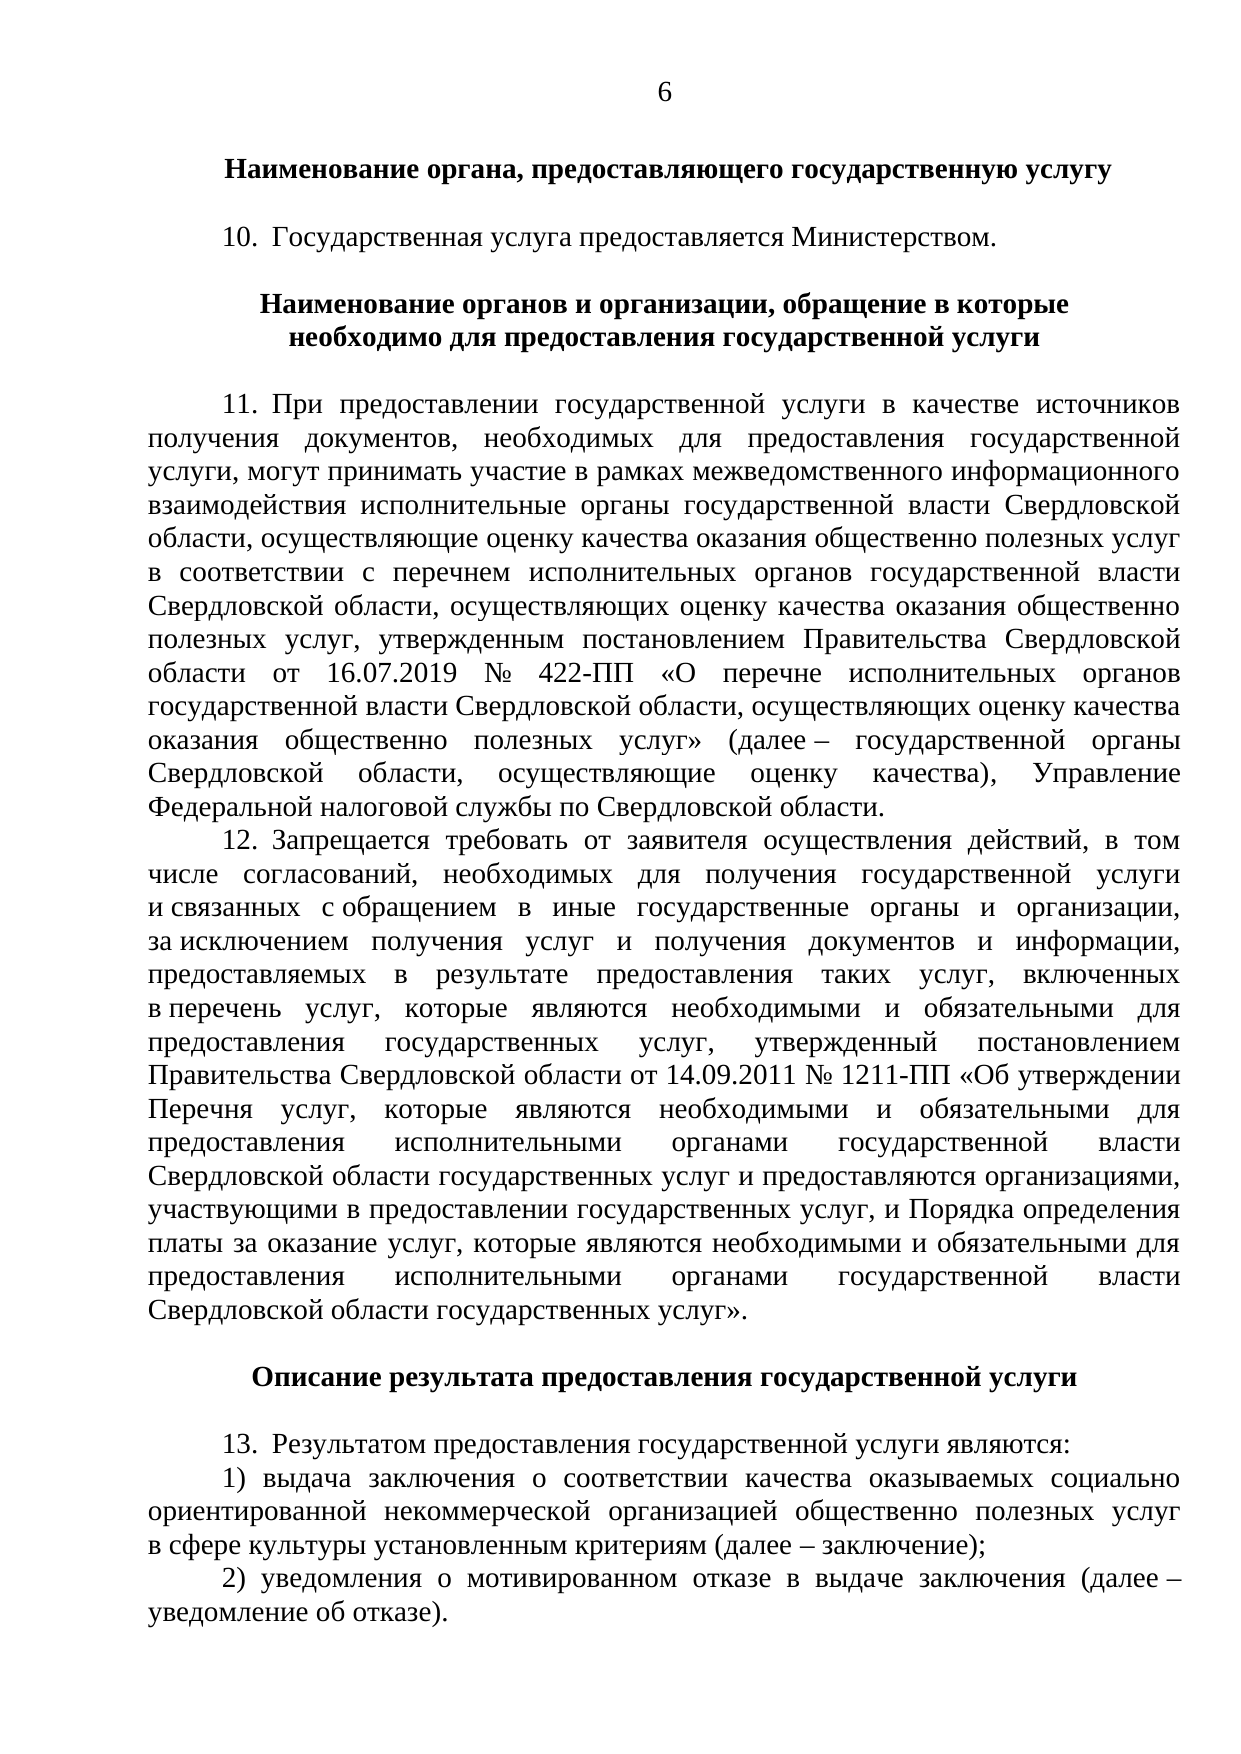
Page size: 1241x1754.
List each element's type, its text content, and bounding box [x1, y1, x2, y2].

text Наименование органов и организации, обращение в которые [148, 286, 1181, 319]
list Государственная услуга предоставляется Министерством. [148, 219, 1181, 252]
list Результатом предоставления государственной услуги являются: [148, 1426, 1181, 1460]
list При предоставлении государственной услуги в качестве источников получения документов, необходимых для предоставления государственной услуги, могут принимать участие в рамках межведомственного информационного взаимодействия исполнительные органы государственной власти Свердловской области, осуществляющие оценку качества оказания общественно полезных услуг в соответствии с перечнем исполнительных органов государственной власти Свердловской области, осуществляющих оценку качества оказания общественно полезных услуг, утвержденным постановлением Правительства Свердловской области от 16.07.2019 № 422-ПП «О перечне исполнительных органов государственной власти Свердловской области, осуществляющих оценку качества оказания общественно полезных услуг» (далее – государственной органы Свердловской области, осуществляющие оценку качества), Управление Федеральной налоговой службы по Свердловской области. [148, 386, 1181, 822]
text необходимо для предоставления государственной услуги [148, 319, 1181, 353]
text Наименование органа, предоставляющего государственную услугу [148, 152, 1181, 185]
text 2) уведомления о мотивированном отказе в выдаче заключения (далее – уведомление об отказе). [148, 1560, 1181, 1627]
list Запрещается требовать от заявителя осуществления действий, в том числе согласований, необходимых для получения государственной услуги и связанных с обращением в иные государственные органы и организации, за исключением получения услуг и получения документов и информации, предоставляемых в результате предоставления таких услуг, включенных в перечень услуг, которые являются необходимыми и обязательными для предоставления государственных услуг, утвержденный постановлением Правительства Свердловской области от 14.09.2011 № 1211-ПП «Об утверждении Перечня услуг, которые являются необходимыми и обязательными для предоставления исполнительными органами государственной власти Свердловской области государственных услуг и предоставляются организациями, участвующими в предоставлении государственных услуг, и Порядка определения платы за оказание услуг, которые являются необходимыми и обязательными для предоставления исполнительными органами государственной власти Свердловской области государственных услуг». [148, 822, 1181, 1326]
text 1) выдача заключения о соответствии качества оказываемых социально ориентированной некоммерческой организацией общественно полезных услуг в сфере культуры установленным критериям (далее – заключение); [148, 1460, 1181, 1560]
text Описание результата предоставления государственной услуги [148, 1359, 1181, 1393]
